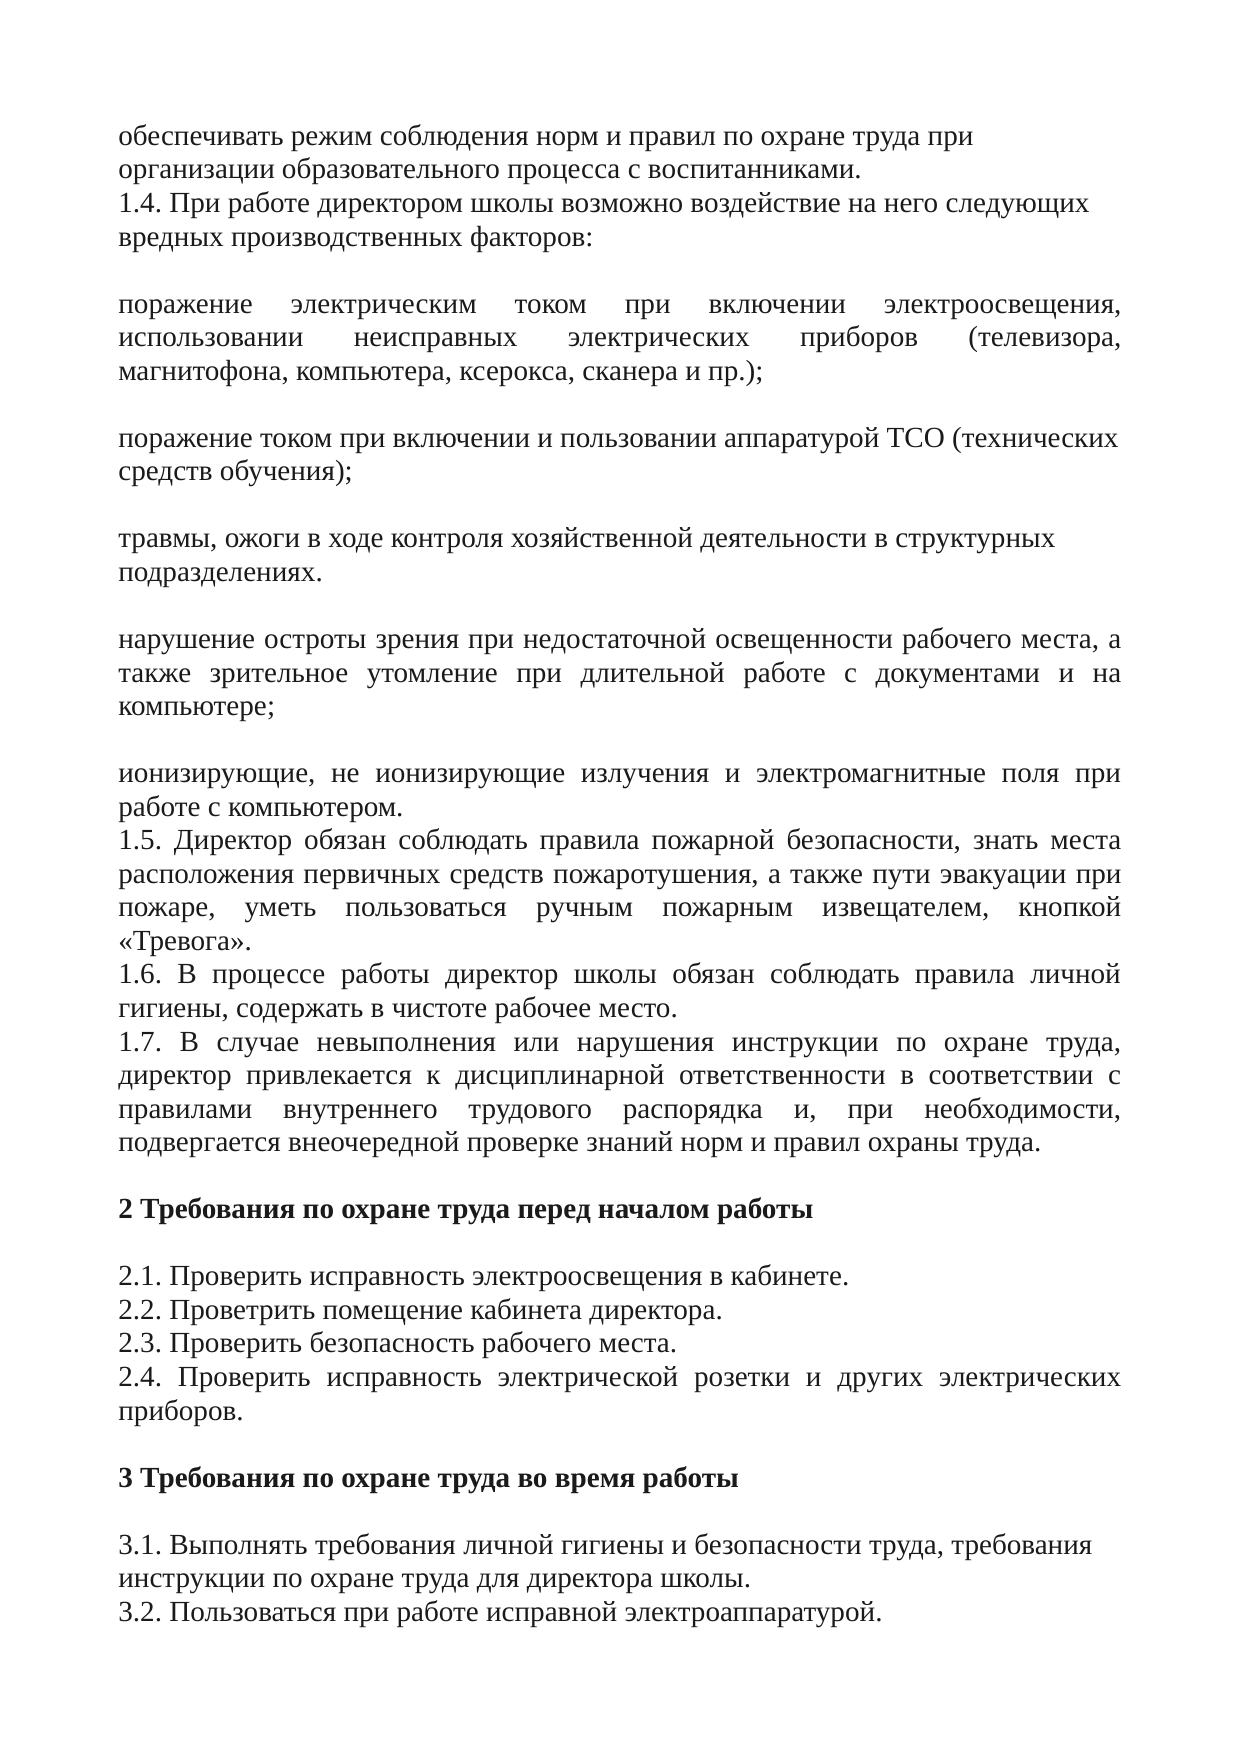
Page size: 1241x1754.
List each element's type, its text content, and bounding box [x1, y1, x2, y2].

text поражение током при включении и пользовании аппаратурой ТСО (технических [118, 420, 1122, 453]
text 2 Требования по охране труда перед началом работы [118, 1191, 1122, 1225]
text средств обучения); [118, 453, 1122, 487]
text 1.4. При работе директором школы возможно воздействие на него следующих вредных производственных факторов: [118, 185, 1122, 252]
text 1.6. В процессе работы директор школы обязан соблюдать правила личной гигиены, содержать в чистоте рабочее место. [118, 957, 1122, 1024]
text обеспечивать режим соблюдения норм и правил по охране труда при организации образовательного процесса с воспитанниками. [118, 118, 1122, 185]
text ионизирующие, не ионизирующие излучения и электромагнитные поля при работе с компьютером. [118, 755, 1122, 822]
text  [118, 588, 1122, 621]
text 2.4. Проверить исправность электрической розетки и других электрических приборов. [118, 1359, 1122, 1426]
text 2.3. Проверить безопасность рабочего места. [118, 1326, 1122, 1359]
text 1.7. В случае невыполнения или нарушения инструкции по охране труда, директор привлекается к дисциплинарной ответственности в соответствии с правилами внутреннего трудового распорядка и, при необходимости, подвергается внеочередной проверке знаний норм и правил охраны труда. [118, 1024, 1122, 1158]
text нарушение остроты зрения при недостаточной освещенности рабочего места, а также зрительное утомление при длительной работе с документами и на компьютере; [118, 621, 1122, 722]
text  [118, 386, 1122, 420]
text травмы, ожоги в ходе контроля хозяйственной деятельности в структурных подразделениях. [118, 521, 1122, 588]
text 1.5. Директор обязан соблюдать правила пожарной безопасности, знать места расположения первичных средств пожаротушения, а также пути эвакуации при пожаре, уметь пользоваться ручным пожарным извещателем, кнопкой «Тревога». [118, 822, 1122, 957]
text 3 Требования по охране труда во время работы [118, 1460, 1122, 1493]
text 3.2. Пользоваться при работе исправной электроаппаратурой. [118, 1594, 1122, 1627]
text  [118, 722, 1122, 755]
text  [118, 252, 1122, 286]
text  [118, 487, 1122, 521]
text 2.1. Проверить исправность электроосвещения в кабинете. [118, 1258, 1122, 1292]
text 2.2. Проветрить помещение кабинета директора. [118, 1292, 1122, 1326]
text поражение электрическим током при включении электроосвещения, использовании неисправных электрических приборов (телевизора, магнитофона, компьютера, ксерокса, сканера и пр.); [118, 286, 1122, 386]
text 3.1. Выполнять требования личной гигиены и безопасности труда, требования инструкции по охране труда для директора школы. [118, 1527, 1122, 1594]
